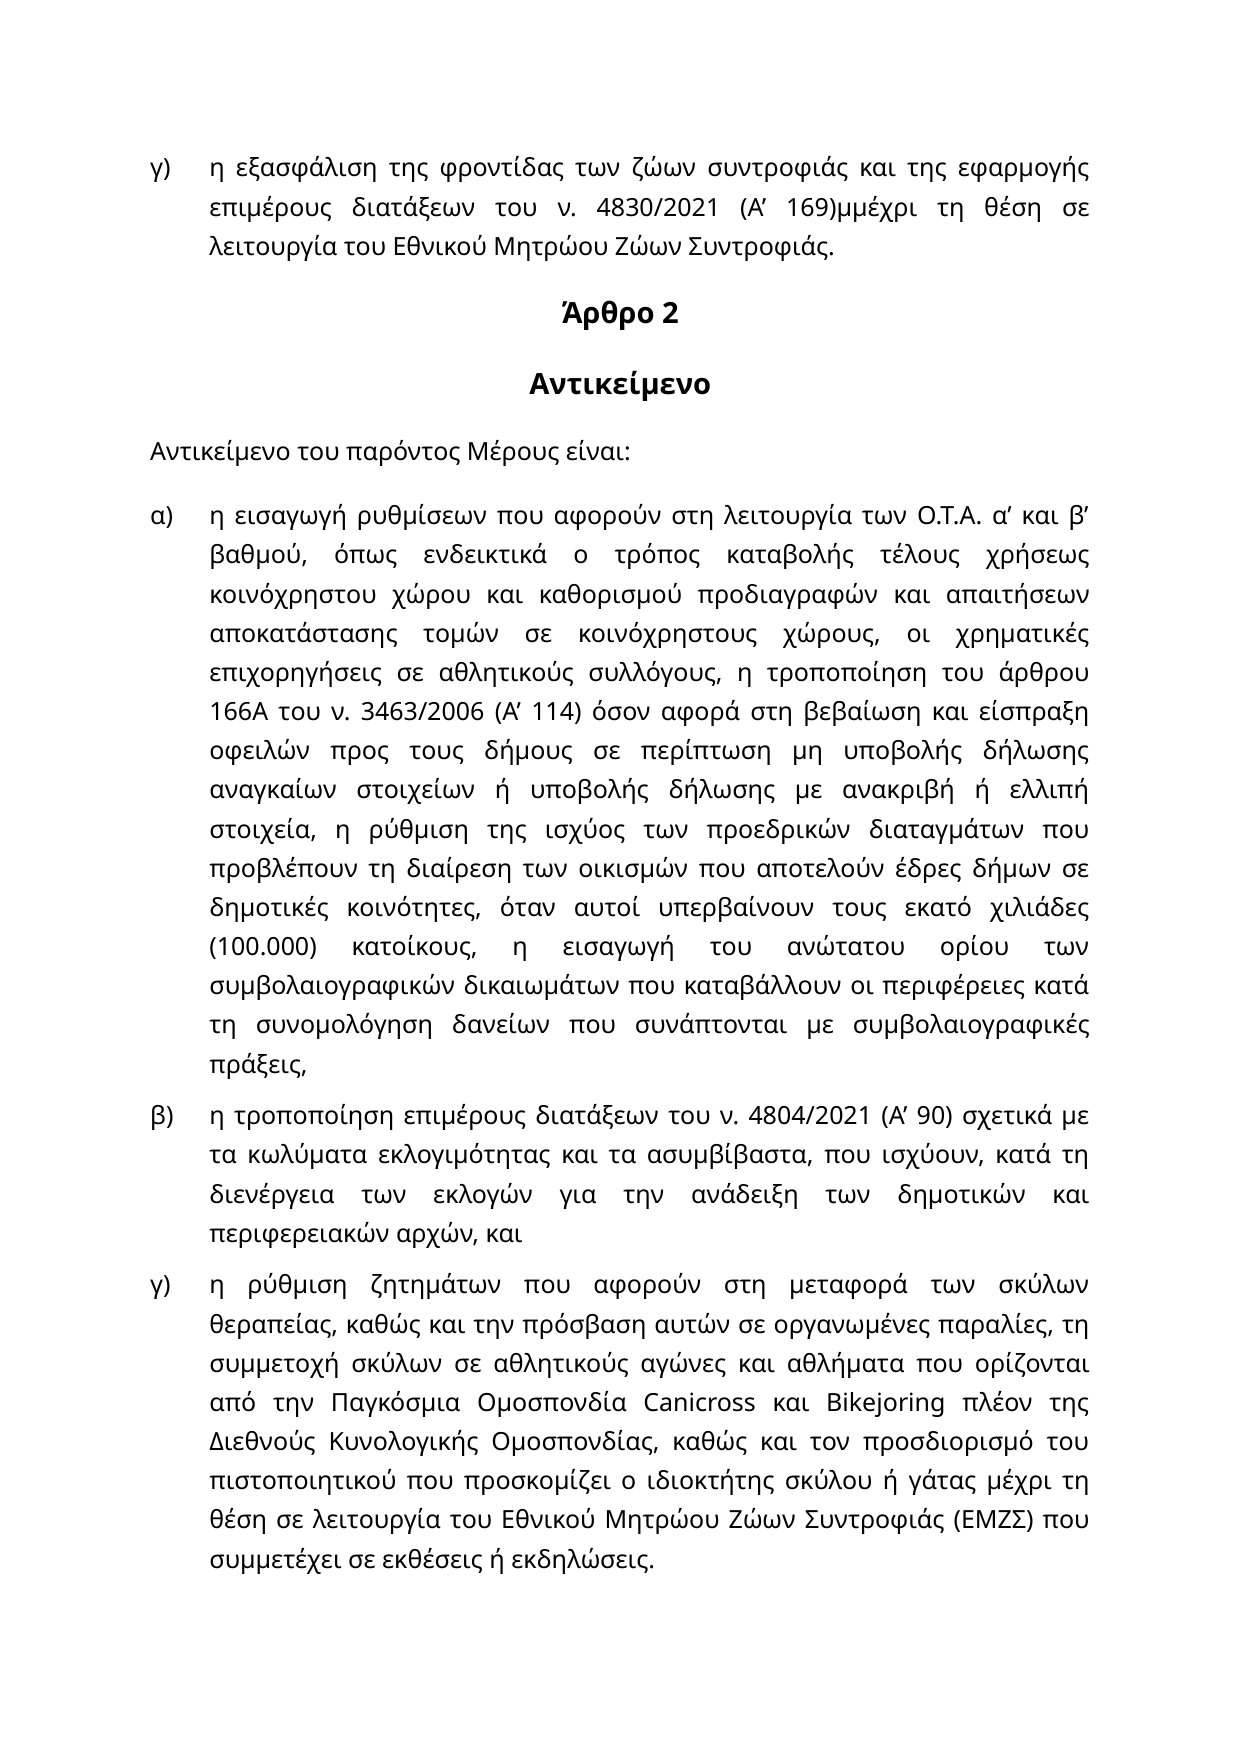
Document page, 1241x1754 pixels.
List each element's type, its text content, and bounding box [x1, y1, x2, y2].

list γ) η ρύθμιση ζητημάτων που αφορούν στη μεταφορά των σκύλων θεραπείας, καθώς και την πρόσβαση αυτών σε οργανωμένες παραλίες, τη συμμετοχή σκύλων σε αθλητικούς αγώνες και αθλήματα που ορίζονται από την Παγκόσμια Ομοσπονδία Canicross και Bikejoring πλέον της Διεθνούς Κυνολογικής Ομοσπονδίας, καθώς και τον προσδιορισμό του πιστοποιητικού που προσκομίζει ο ιδιοκτήτης σκύλου ή γάτας μέχρι τη θέση σε λειτουργία του Εθνικού Μητρώου Ζώων Συντροφιάς (ΕΜΖΣ) που συμμετέχει σε εκθέσεις ή εκδηλώσεις. [150, 1267, 1090, 1575]
list α) η εισαγωγή ρυθμίσεων που αφορούν στη λειτουργία των Ο.Τ.Α. α’ και β’ βαθμού, όπως ενδεικτικά ο τρόπος καταβολής τέλους χρήσεως κοινόχρηστου χώρου και καθορισμού προδιαγραφών και απαιτήσεων αποκατάστασης τομών σε κοινόχρηστους χώρους, οι χρηματικές επιχορηγήσεις σε αθλητικούς συλλόγους, η τροποποίηση του άρθρου 166Α του ν. 3463/2006 (Α’ 114) όσον αφορά στη βεβαίωση και είσπραξη οφειλών προς τους δήμους σε περίπτωση μη υποβολής δήλωσης αναγκαίων στοιχείων ή υποβολής δήλωσης με ανακριβή ή ελλιπή στοιχεία, η ρύθμιση της ισχύος των προεδρικών διαταγμάτων που προβλέπουν τη διαίρεση των οικισμών που αποτελούν έδρες δήμων σε δημοτικές κοινότητες, όταν αυτοί υπερβαίνουν τους εκατό χιλιάδες (100.000) κατοίκους, η εισαγωγή του ανώτατου ορίου των συμβολαιογραφικών δικαιωμάτων που καταβάλλουν οι περιφέρειες κατά τη συνομολόγηση δανείων που συνάπτονται με συμβολαιογραφικές πράξεις, [150, 498, 1090, 1080]
subtitle Άρθρο 2 [150, 292, 1090, 332]
list γ) η εξασφάλιση της φροντίδας των ζώων συντροφιάς και της εφαρμογής επιμέρους διατάξεων του ν. 4830/2021 (Α’ 169)μμέχρι τη θέση σε λειτουργία του Εθνικού Μητρώου Ζώων Συντροφιάς. [150, 150, 1090, 262]
list β) η τροποποίηση επιμέρους διατάξεων του ν. 4804/2021 (Α’ 90) σχετικά με τα κωλύματα εκλογιμότητας και τα ασυμβίβαστα, που ισχύουν, κατά τη διενέργεια των εκλογών για την ανάδειξη των δημοτικών και περιφερειακών αρχών, και [150, 1098, 1090, 1249]
text Αντικείμενο του παρόντος Μέρους είναι: [150, 434, 1090, 468]
subtitle Αντικείμενο [150, 363, 1090, 403]
